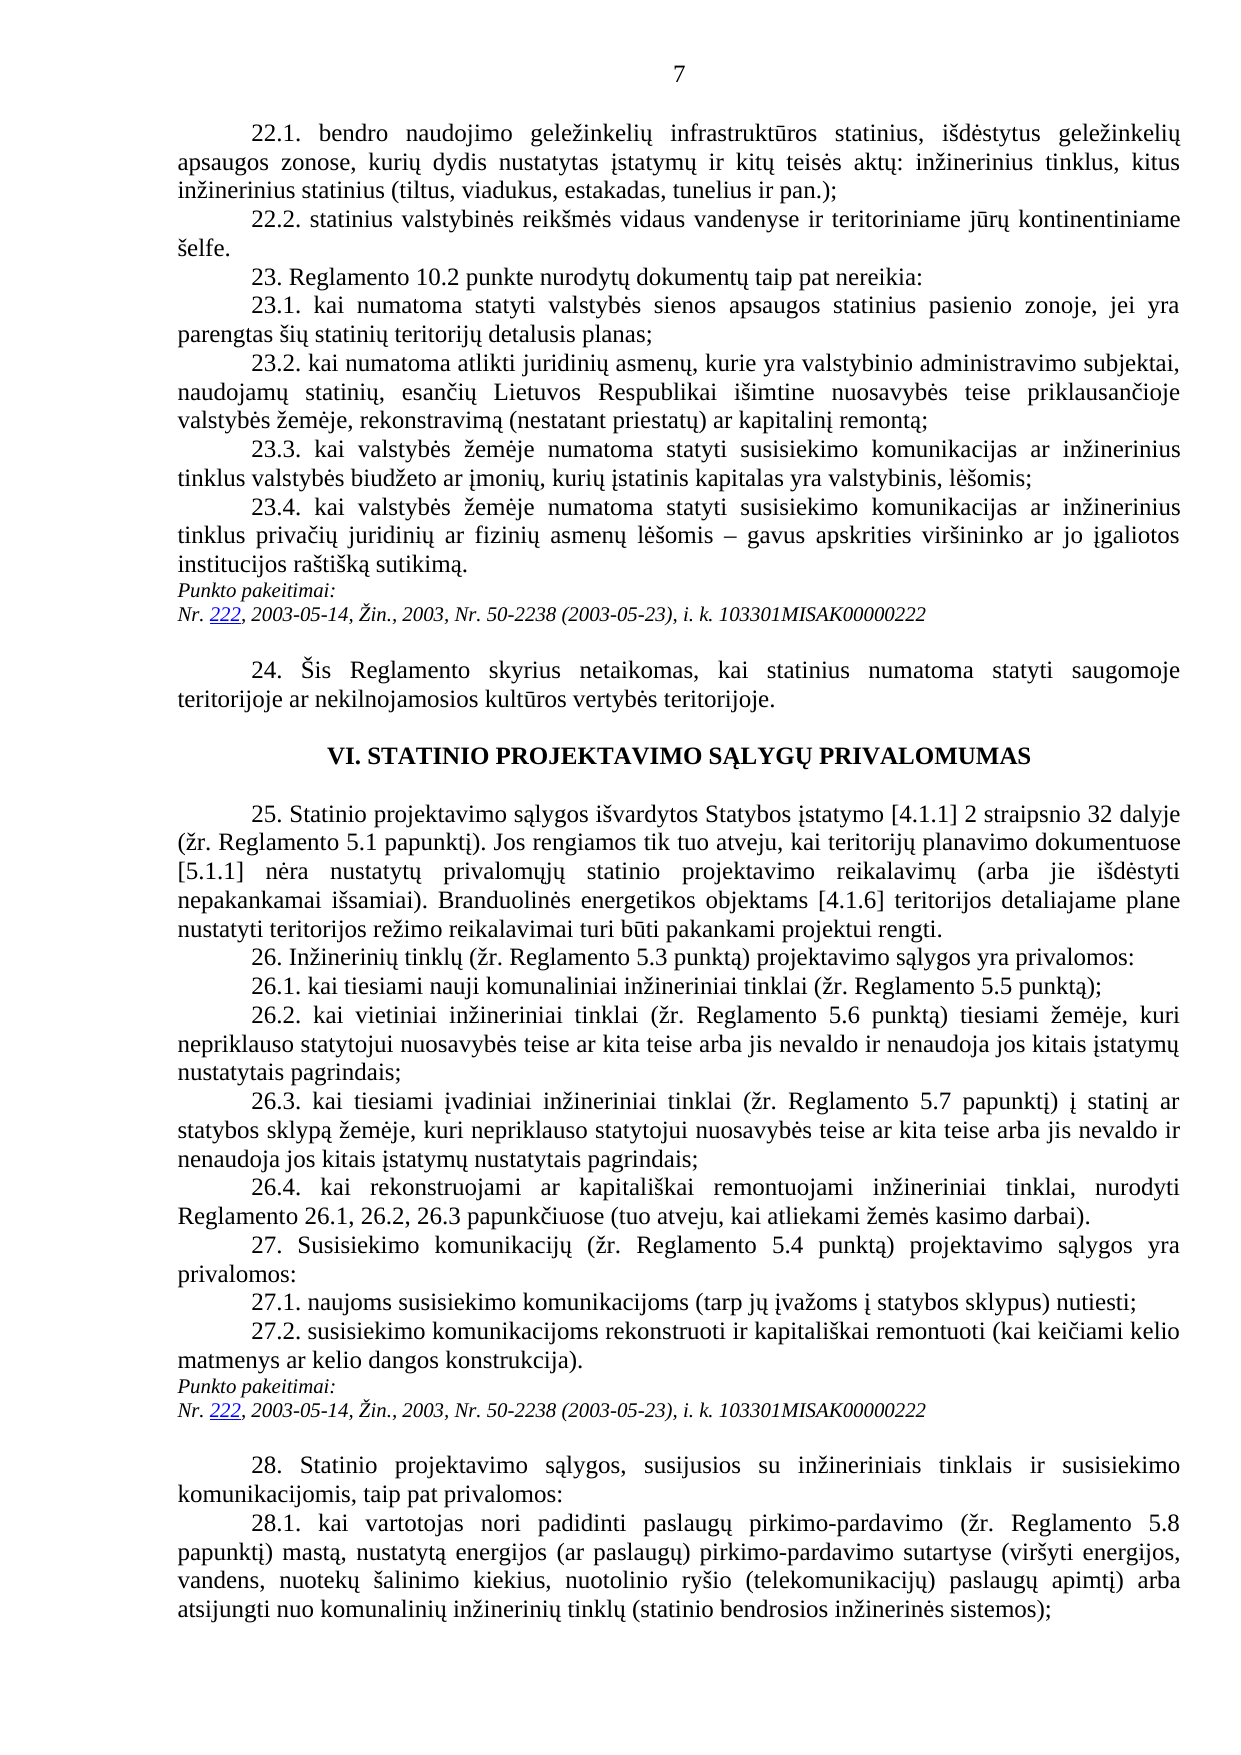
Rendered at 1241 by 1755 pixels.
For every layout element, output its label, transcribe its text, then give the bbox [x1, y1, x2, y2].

text 28.1. kai vartotojas nori padidinti paslaugų pirkimo-pardavimo (žr. Reglamento 5.8 papunktį) mastą, nustatytą energijos (ar paslaugų) pirkimo-pardavimo sutartyse (viršyti energijos, vandens, nuotekų šalinimo kiekius, nuotolinio ryšio (telekomunikacijų) paslaugų apimtį) arba atsijungti nuo komunalinių inžinerinių tinklų (statinio bendrosios inžinerinės sistemos); [177, 1508, 1181, 1623]
text 25. Statinio projektavimo sąlygos išvardytos Statybos įstatymo [4.1.1] 2 straipsnio 32 dalyje (žr. Reglamento 5.1 papunktį). Jos rengiamos tik tuo atveju, kai teritorijų planavimo dokumentuose [5.1.1] nėra nustatytų privalomųjų statinio projektavimo reikalavimų (arba jie išdėstyti nepakankamai išsamiai). Branduolinės energetikos objektams [4.1.6] teritorijos detaliajame plane nustatyti teritorijos režimo reikalavimai turi būti pakankami projektui rengti. [177, 799, 1181, 942]
text 26. Inžinerinių tinklų (žr. Reglamento 5.3 punktą) projektavimo sąlygos yra privalomos: [177, 942, 1181, 971]
text 23.4. kai valstybės žemėje numatoma statyti susisiekimo komunikacijas ar inžinerinius tinklus privačių juridinių ar fizinių asmenų lėšomis – gavus apskrities viršininko ar jo įgaliotos institucijos raštišką sutikimą. [177, 492, 1181, 578]
text 23.2. kai numatoma atlikti juridinių asmenų, kurie yra valstybinio administravimo subjektai, naudojamų statinių, esančių Lietuvos Respublikai išimtine nuosavybės teise priklausančioje valstybės žemėje, rekonstravimą (nestatant priestatų) ar kapitalinį remontą; [177, 348, 1181, 434]
text 24. Šis Reglamento skyrius netaikomas, kai statinius numatoma statyti saugomoje teritorijoje ar nekilnojamosios kultūros vertybės teritorijoje. [177, 655, 1181, 712]
text 28. Statinio projektavimo sąlygos, susijusios su inžineriniais tinklais ir susisiekimo komunikacijomis, taip pat privalomos: [177, 1451, 1181, 1508]
text Nr. 222, 2003-05-14, Žin., 2003, Nr. 50-2238 (2003-05-23), i. k. 103301MISAK00000222 [177, 602, 1181, 626]
text 26.1. kai tiesiami nauji komunaliniai inžineriniai tinklai (žr. Reglamento 5.5 punktą); [177, 971, 1181, 1000]
text Punkto pakeitimai: [177, 578, 1181, 602]
text 26.3. kai tiesiami įvadiniai inžineriniai tinklai (žr. Reglamento 5.7 papunktį) į statinį ar statybos sklypą žemėje, kuri nepriklauso statytojui nuosavybės teise ar kita teise arba jis nevaldo ir nenaudoja jos kitais įstatymų nustatytais pagrindais; [177, 1086, 1181, 1172]
text 23.3. kai valstybės žemėje numatoma statyti susisiekimo komunikacijas ar inžinerinius tinklus valstybės biudžeto ar įmonių, kurių įstatinis kapitalas yra valstybinis, lėšomis; [177, 434, 1181, 492]
text 27.2. susisiekimo komunikacijoms rekonstruoti ir kapitališkai remontuoti (kai keičiami kelio matmenys ar kelio dangos konstrukcija). [177, 1316, 1181, 1374]
text Nr. 222, 2003-05-14, Žin., 2003, Nr. 50-2238 (2003-05-23), i. k. 103301MISAK00000222 [177, 1398, 1181, 1422]
text 22.2. statinius valstybinės reikšmės vidaus vandenyse ir teritoriniame jūrų kontinentiniame šelfe. [177, 204, 1181, 262]
text 22.1. bendro naudojimo geležinkelių infrastruktūros statinius, išdėstytus geležinkelių apsaugos zonose, kurių dydis nustatytas įstatymų ir kitų teisės aktų: inžinerinius tinklus, kitus inžinerinius statinius (tiltus, viadukus, estakadas, tunelius ir pan.); [177, 118, 1181, 204]
text 26.2. kai vietiniai inžineriniai tinklai (žr. Reglamento 5.6 punktą) tiesiami žemėje, kuri nepriklauso statytojui nuosavybės teise ar kita teise arba jis nevaldo ir nenaudoja jos kitais įstatymų nustatytais pagrindais; [177, 1000, 1181, 1086]
text 23.1. kai numatoma statyti valstybės sienos apsaugos statinius pasienio zonoje, jei yra parengtas šių statinių teritorijų detalusis planas; [177, 291, 1181, 348]
text 27. Susisiekimo komunikacijų (žr. Reglamento 5.4 punktą) projektavimo sąlygos yra privalomos: [177, 1230, 1181, 1287]
text VI. STATINIO PROJEKTAVIMO SĄLYGŲ PRIVALOMUMAS [177, 741, 1181, 770]
text Punkto pakeitimai: [177, 1374, 1181, 1398]
text 26.4. kai rekonstruojami ar kapitališkai remontuojami inžineriniai tinklai, nurodyti Reglamento 26.1, 26.2, 26.3 papunkčiuose (tuo atveju, kai atliekami žemės kasimo darbai). [177, 1172, 1181, 1230]
text 27.1. naujoms susisiekimo komunikacijoms (tarp jų įvažoms į statybos sklypus) nutiesti; [177, 1287, 1181, 1316]
text 23. Reglamento 10.2 punkte nurodytų dokumentų taip pat nereikia: [177, 262, 1181, 291]
